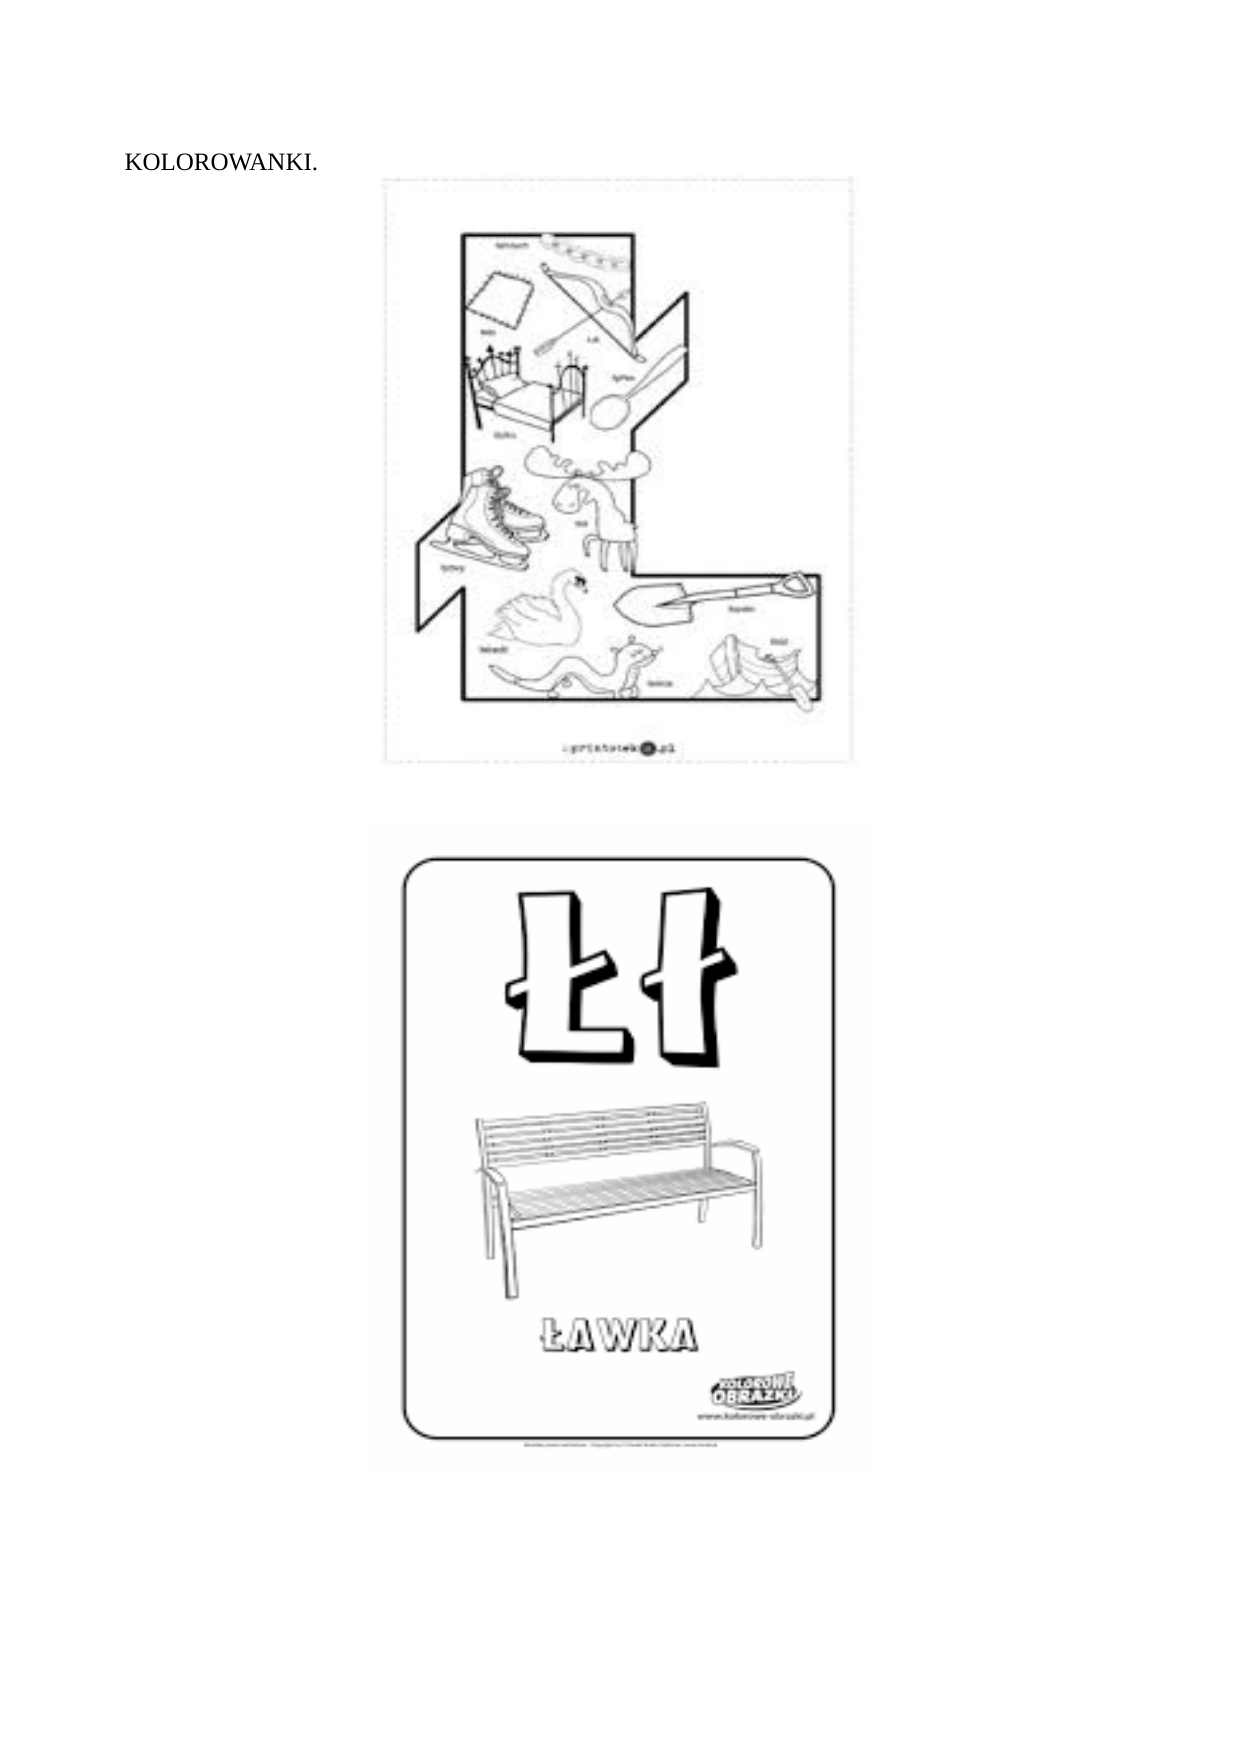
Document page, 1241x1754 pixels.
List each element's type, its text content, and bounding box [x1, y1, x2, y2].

picture [367, 825, 873, 1474]
text KOLOROWANKI. [118, 147, 1122, 176]
picture [380, 175, 860, 768]
